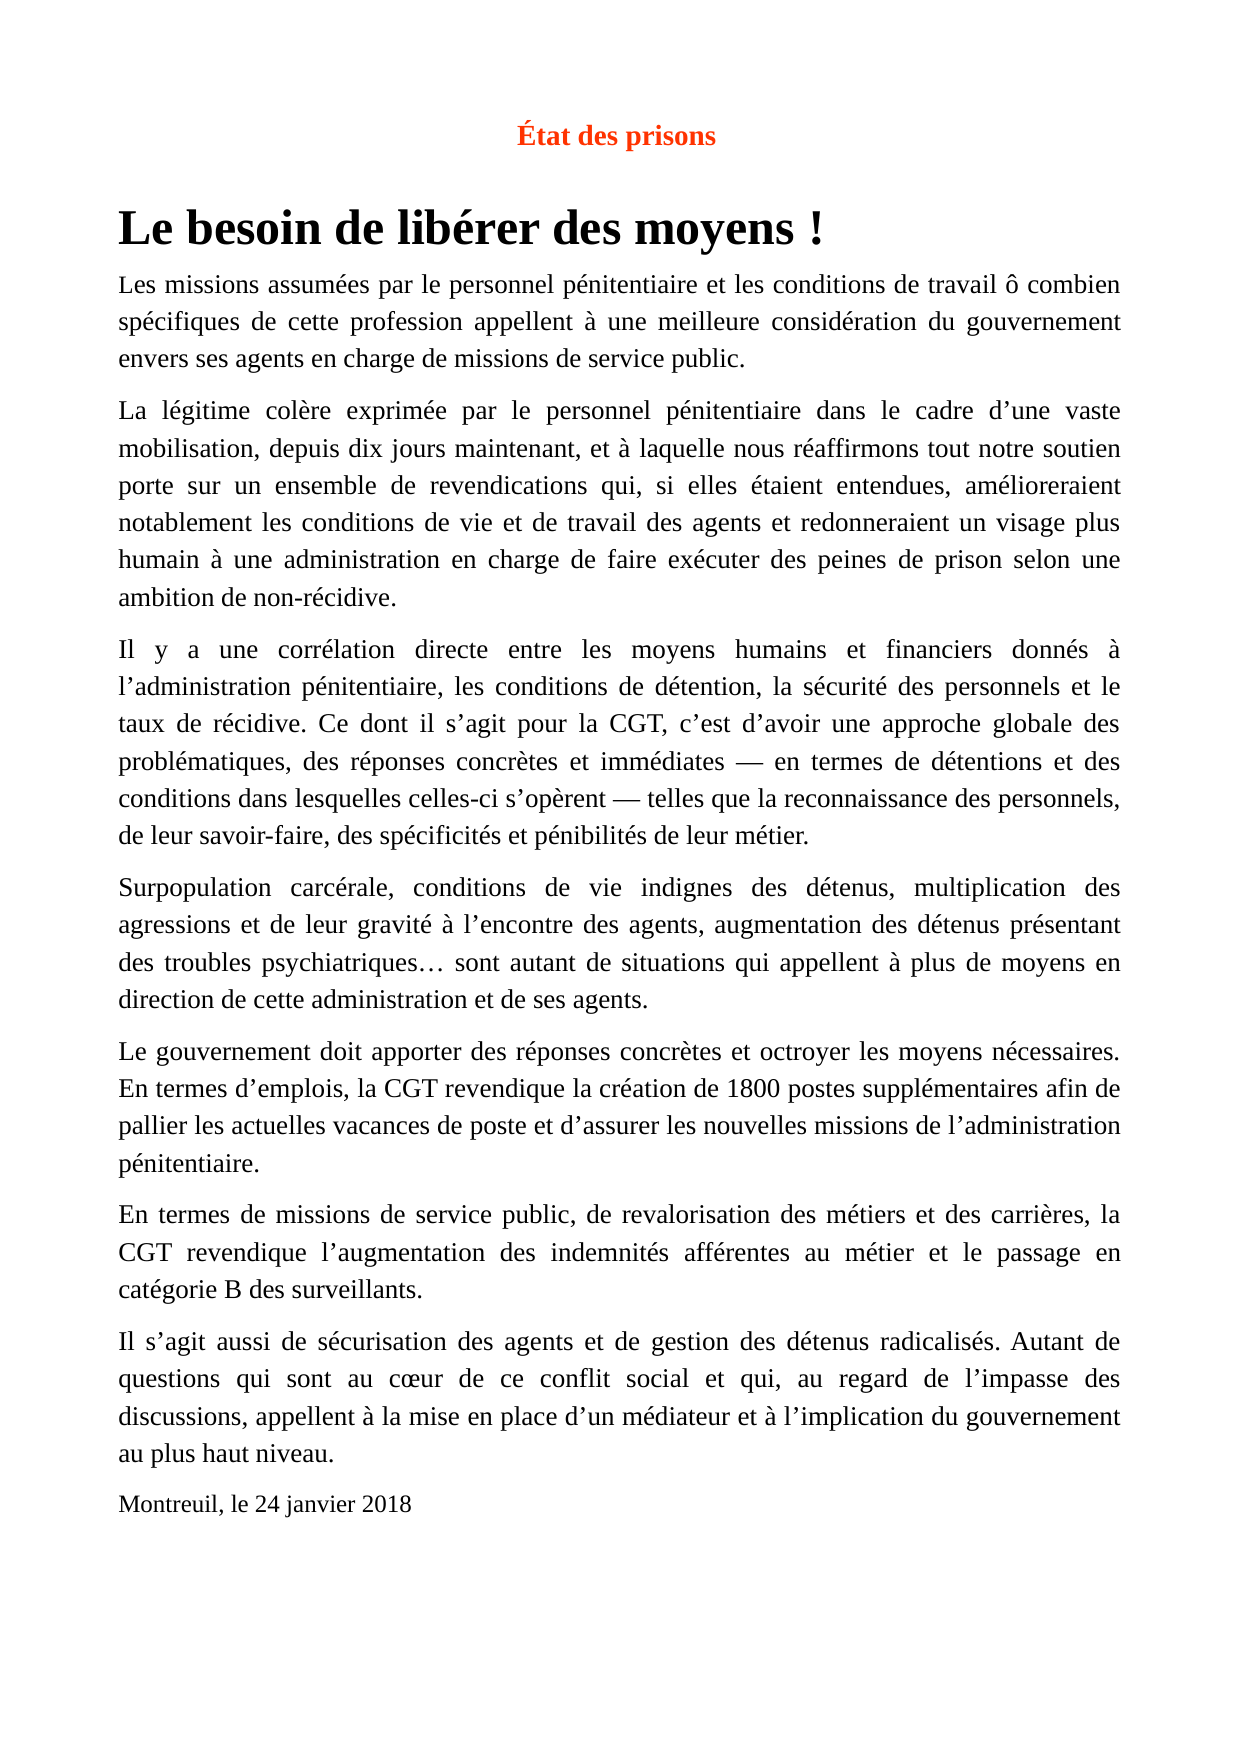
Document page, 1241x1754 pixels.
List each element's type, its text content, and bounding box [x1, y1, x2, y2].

text Les missions assumées par le personnel pénitentiaire et les conditions de travail ô combien spécifiques de cette profession appellent à une meilleure considération du gouvernement envers ses agents en charge de missions de service public. [118, 268, 1122, 374]
text Montreuil, le 24 janvier 2018 [118, 1489, 1122, 1517]
text Le gouvernement doit apporter des réponses concrètes et octroyer les moyens nécessaires. En termes d’emplois, la CGT revendique la création de 1800 postes supplémentaires afin de pallier les actuelles vacances de poste et d’assurer les nouvelles missions de l’administration pénitentiaire. [118, 1035, 1122, 1178]
text Il s’agit aussi de sécurisation des agents et de gestion des détenus radicalisés. Autant de questions qui sont au cœur de ce conflit social et qui, au regard de l’impasse des discussions, appellent à la mise en place d’un médiateur et à l’implication du gouvernement au plus haut niveau. [118, 1325, 1122, 1468]
text Surpopulation carcérale, conditions de vie indignes des détenus, multiplication des agressions et de leur gravité à l’encontre des agents, augmentation des détenus présentant des troubles psychiatriques… sont autant de situations qui appellent à plus de moyens en direction de cette administration et de ses agents. [118, 871, 1122, 1014]
text État des prisons [118, 118, 1122, 152]
text La légitime colère exprimée par le personnel pénitentiaire dans le cadre d’une vaste mobilisation, depuis dix jours maintenant, et à laquelle nous réaffirmons tout notre soutien porte sur un ensemble de revendications qui, si elles étaient entendues, amélioreraient notablement les conditions de vie et de travail des agents et redonneraient un visage plus humain à une administration en charge de faire exécuter des peines de prison selon une ambition de non-récidive. [118, 394, 1122, 612]
subtitle Le besoin de libérer des moyens ! [118, 198, 1122, 255]
text En termes de missions de service public, de revalorisation des métiers et des carrières, la CGT revendique l’augmentation des indemnités afférentes au métier et le passage en catégorie B des surveillants. [118, 1198, 1122, 1304]
text Il y a une corrélation directe entre les moyens humains et financiers donnés à l’administration pénitentiaire, les conditions de détention, la sécurité des personnels et le taux de récidive. Ce dont il s’agit pour la CGT, c’est d’avoir une approche globale des problématiques, des réponses concrètes et immédiates — en termes de détentions et des conditions dans lesquelles celles-ci s’opèrent — telles que la reconnaissance des personnels, de leur savoir-faire, des spécificités et pénibilités de leur métier. [118, 633, 1122, 850]
